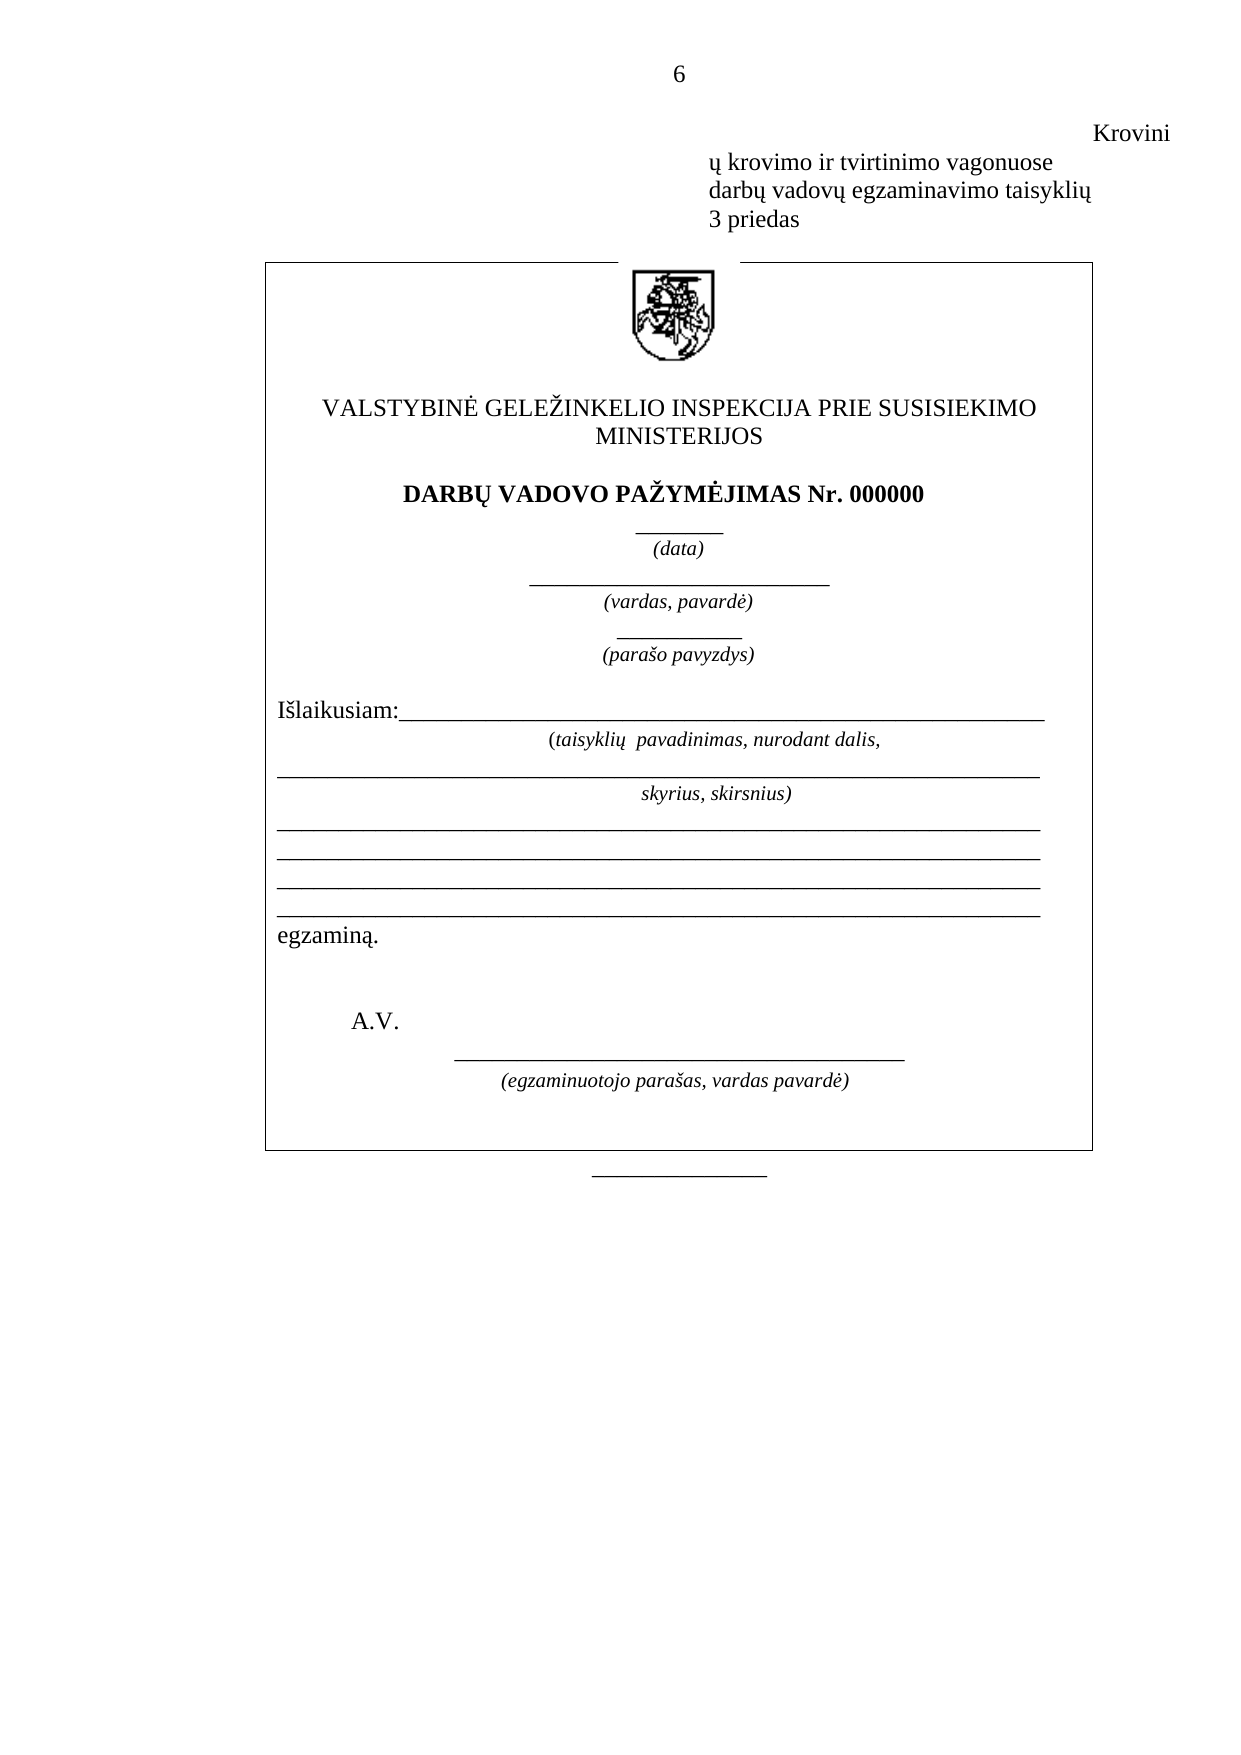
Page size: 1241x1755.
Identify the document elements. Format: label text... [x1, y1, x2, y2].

text darbų vadovų egzaminavimo taisyklių [177, 176, 1181, 204]
table_header VALSTYBINĖ GELEŽINKELIO INSPEKCIJA PRIE SUSISIEKIMO MINISTERIJOS DARBŲ VADOVO PAŽYMĖJIMAS Nr. 000000 _______ (data) ________________________ (vardas, pavardė) __________ (parašo pavyzdys) Išlaikusiam: (taisyklių pavadinimas, nurodant dalis, _____________________________________________________________ skyrius, skirsnius) egzaminą. A.V. ____________________________________ (egzaminuotojo parašas, vardas pavardė) [266, 263, 1092, 1150]
text 3 priedas [177, 204, 1181, 233]
text ______________ [177, 1151, 1181, 1180]
text Krovinių krovimo ir tvirtinimo vagonuose [709, 118, 1181, 176]
